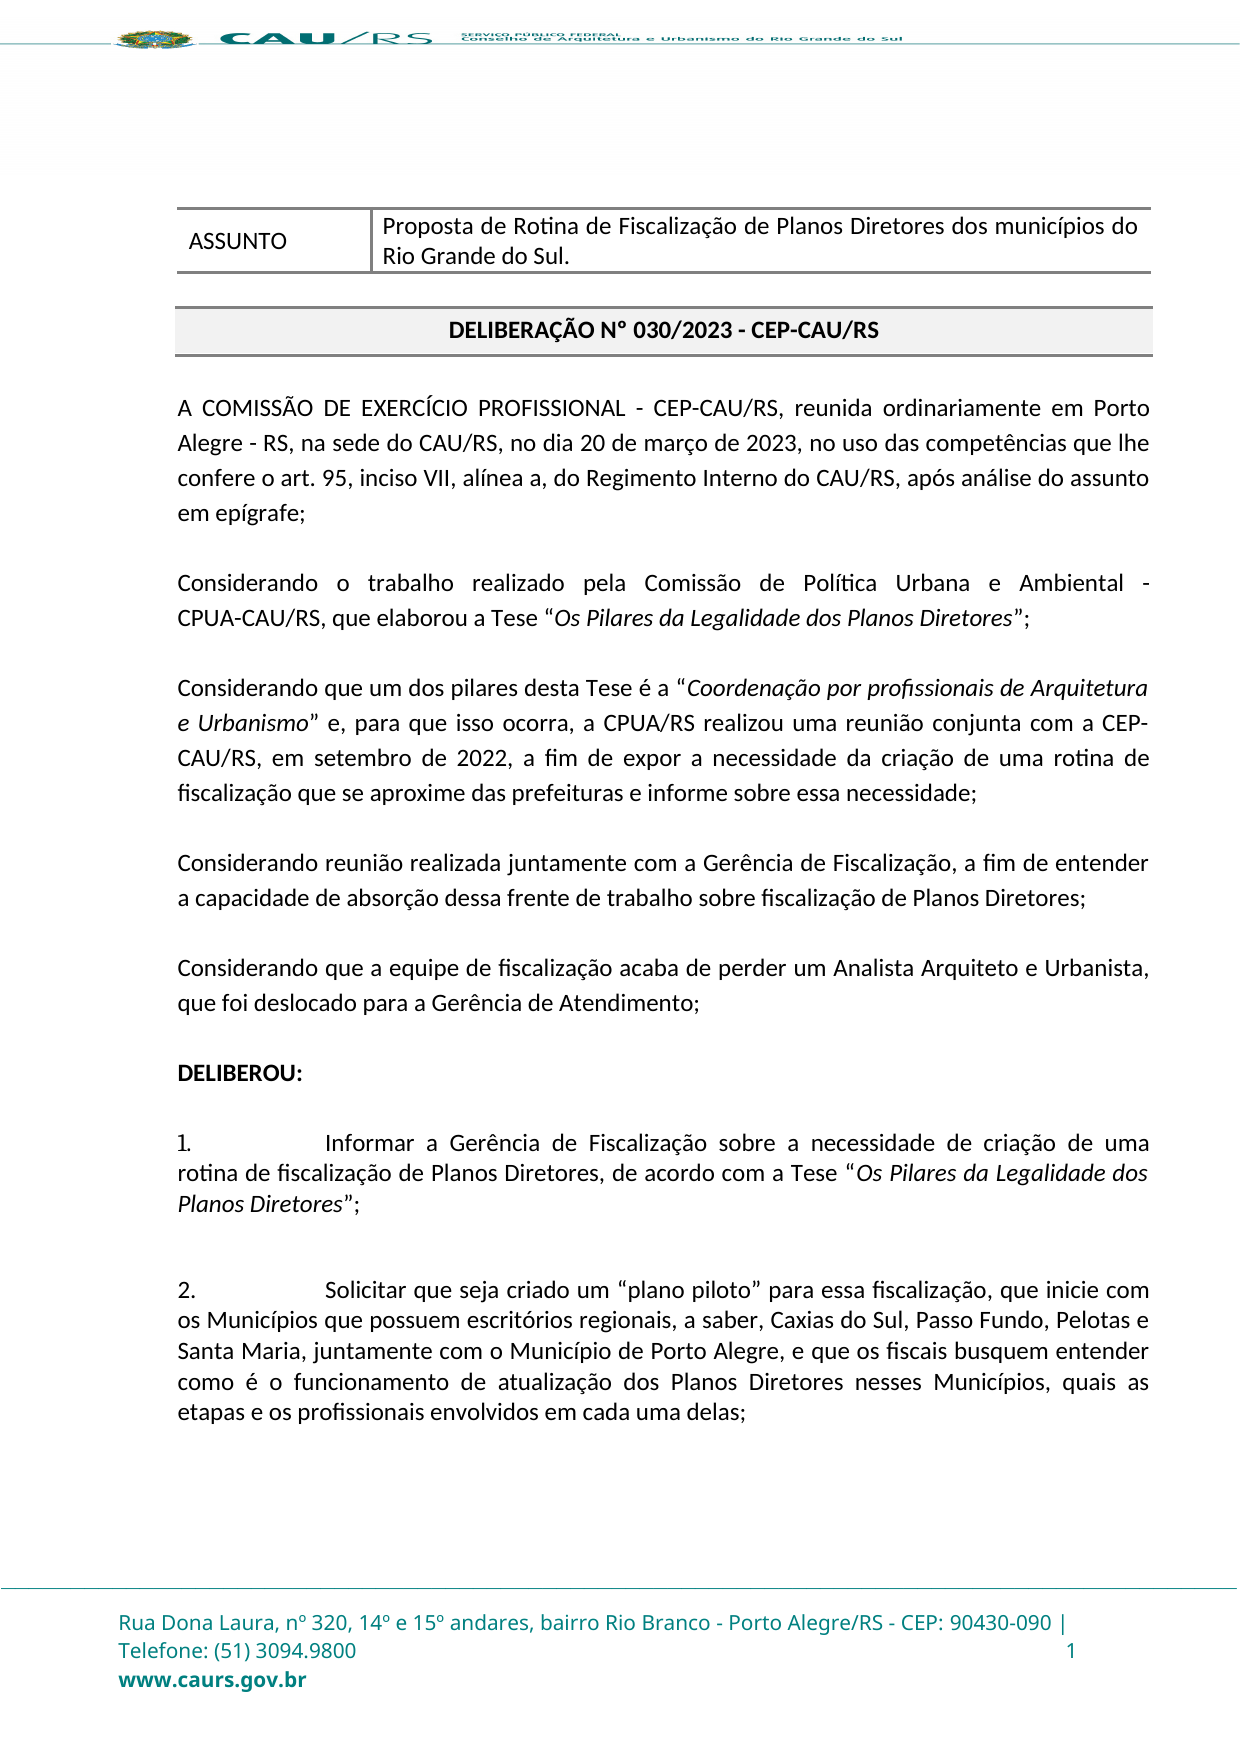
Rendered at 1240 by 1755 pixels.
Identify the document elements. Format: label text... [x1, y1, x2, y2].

text DELIBEROU: [177, 1057, 1151, 1087]
list Solicitar que seja criado um “plano piloto” para essa fiscalização, que inicie com os Municípios que possuem escritórios regionais, a saber, Caxias do Sul, Passo Fundo, Pelotas e Santa Maria, juntamente com o Município de Porto Alegre, e que os fiscais busquem entender como é o funcionamento de atualização dos Planos Diretores nesses Municípios, quais as etapas e os profissionais envolvidos em cada uma delas; [177, 1274, 1151, 1427]
list Informar a Gerência de Fiscalização sobre a necessidade de criação de uma rotina de fiscalização de Planos Diretores, de acordo com a Tese “Os Pilares da Legalidade dos Planos Diretores”; [177, 1127, 1151, 1218]
table_header ASSUNTO [177, 210, 370, 271]
table_header DELIBERAÇÃO Nº 030/2023 - CEP-CAU/RS [175, 309, 1153, 353]
text Considerando o trabalho realizado pela Comissão de Política Urbana e Ambiental - CPUA-CAU/RS, que elaborou a Tese “Os Pilares da Legalidade dos Planos Diretores”; [177, 567, 1151, 632]
text Considerando reunião realizada juntamente com a Gerência de Fiscalização, a fim de entender a capacidade de absorção dessa frente de trabalho sobre fiscalização de Planos Diretores; [177, 847, 1151, 912]
table_header Proposta de Rotina de Fiscalização de Planos Diretores dos municípios do Rio Grande do Sul. [373, 210, 1151, 271]
text Considerando que a equipe de fiscalização acaba de perder um Analista Arquiteto e Urbanista, que foi deslocado para a Gerência de Atendimento; [177, 952, 1151, 1017]
text Considerando que um dos pilares desta Tese é a “Coordenação por profissionais de Arquitetura e Urbanismo” e, para que isso ocorra, a CPUA/RS realizou uma reunião conjunta com a CEP-CAU/RS, em setembro de 2022, a fim de expor a necessidade da criação de uma rotina de fiscalização que se aproxime das prefeituras e informe sobre essa necessidade; [177, 672, 1151, 807]
text A COMISSÃO DE EXERCÍCIO PROFISSIONAL - CEP-CAU/RS, reunida ordinariamente em Porto Alegre - RS, na sede do CAU/RS, no dia 20 de março de 2023, no uso das competências que lhe confere o art. 95, inciso VII, alínea a, do Regimento Interno do CAU/RS, após análise do assunto em epígrafe; [177, 392, 1151, 527]
